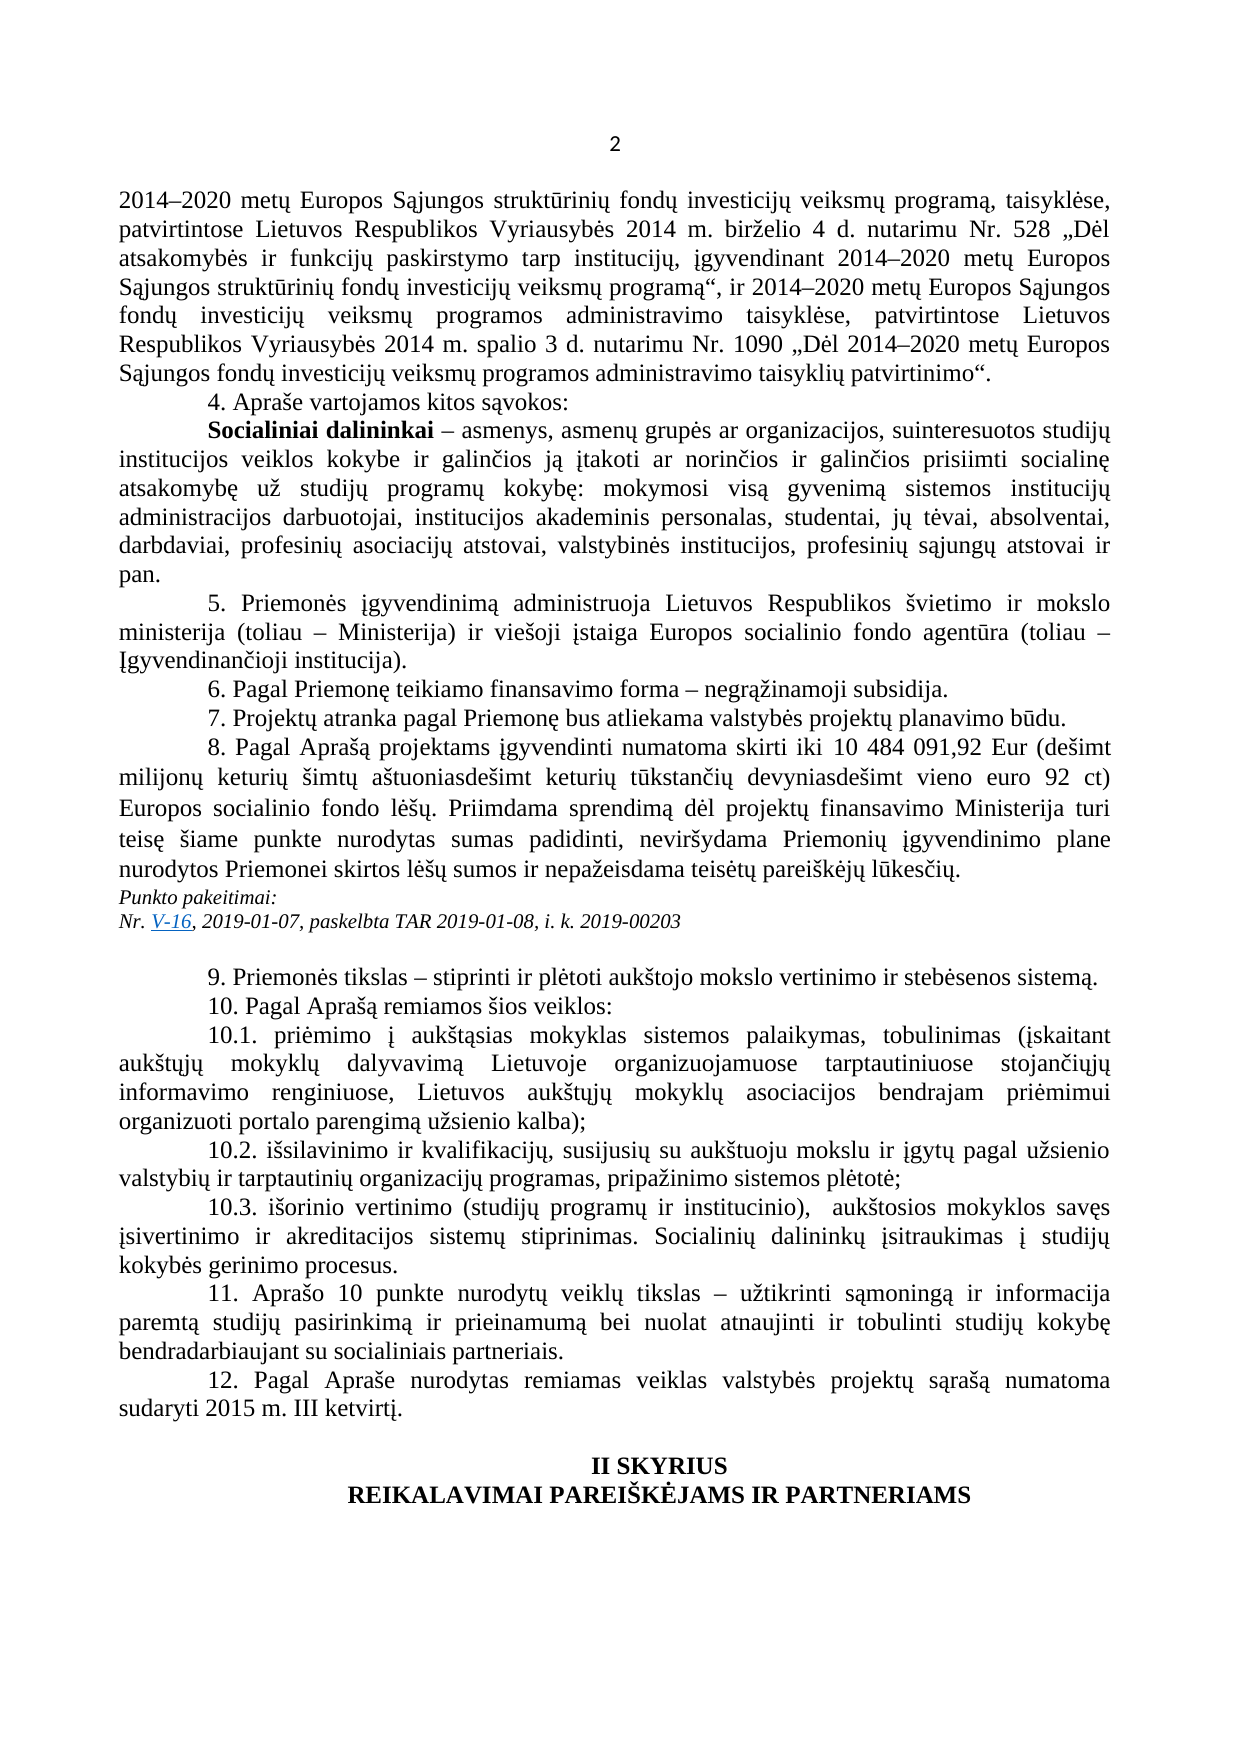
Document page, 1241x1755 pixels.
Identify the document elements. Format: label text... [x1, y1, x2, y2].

text 5. Priemonės įgyvendinimą administruoja Lietuvos Respublikos švietimo ir mokslo ministerija (toliau – Ministerija) ir viešoji įstaiga Europos socialinio fondo agentūra (toliau – Įgyvendinančioji institucija). [118, 588, 1111, 674]
text 7. Projektų atranka pagal Priemonę bus atliekama valstybės projektų planavimo būdu. [118, 703, 1111, 732]
text 4. Apraše vartojamos kitos sąvokos: [118, 387, 1111, 415]
text II SKYRIUS [118, 1451, 1111, 1480]
text 10. Pagal Aprašą remiamos šios veiklos: [118, 991, 1111, 1020]
text 10.2. išsilavinimo ir kvalifikacijų, susijusių su aukštuoju mokslu ir įgytų pagal užsienio valstybių ir tarptautinių organizacijų programas, pripažinimo sistemos plėtotė; [118, 1135, 1111, 1192]
text 11. Aprašo 10 punkte nurodytų veiklų tikslas – užtikrinti sąmoningą ir informacija paremtą studijų pasirinkimą ir prieinamumą bei nuolat atnaujinti ir tobulinti studijų kokybę bendradarbiaujant su socialiniais partneriais. [118, 1278, 1111, 1365]
text Socialiniai dalininkai – asmenys, asmenų grupės ar organizacijos, suinteresuotos studijų institucijos veiklos kokybe ir galinčios ją įtakoti ar norinčios ir galinčios prisiimti socialinę atsakomybę už studijų programų kokybę: mokymosi visą gyvenimą sistemos institucijų administracijos darbuotojai, institucijos akademinis personalas, studentai, jų tėvai, absolventai, darbdaviai, profesinių asociacijų atstovai, valstybinės institucijos, profesinių sąjungų atstovai ir pan. [118, 415, 1111, 588]
text 9. Priemonės tikslas – stiprinti ir plėtoti aukštojo mokslo vertinimo ir stebėsenos sistemą. [118, 962, 1111, 991]
text Punkto pakeitimai: [118, 885, 1111, 909]
text 8. Pagal Aprašą projektams įgyvendinti numatoma skirti iki 10 484 091,92 Eur (dešimt milijonų keturių šimtų aštuoniasdešimt keturių tūkstančių devyniasdešimt vieno euro 92 ct) Europos socialinio fondo lėšų. Priimdama sprendimą dėl projektų finansavimo Ministerija turi teisę šiame punkte nurodytas sumas padidinti, neviršydama Priemonių įgyvendinimo plane nurodytos Priemonei skirtos lėšų sumos ir nepažeisdama teisėtų pareiškėjų lūkesčių. [118, 732, 1111, 883]
text 10.3. išorinio vertinimo (studijų programų ir institucinio), aukštosios mokyklos savęs įsivertinimo ir akreditacijos sistemų stiprinimas. Socialinių dalininkų įsitraukimas į studijų kokybės gerinimo procesus. [118, 1192, 1111, 1278]
text 10.1. priėmimo į aukštąsias mokyklas sistemos palaikymas, tobulinimas (įskaitant aukštųjų mokyklų dalyvavimą Lietuvoje organizuojamuose tarptautiniuose stojančiųjų informavimo renginiuose, Lietuvos aukštųjų mokyklų asociacijos bendrajam priėmimui organizuoti portalo parengimą užsienio kalba); [118, 1020, 1111, 1135]
text 6. Pagal Priemonę teikiamo finansavimo forma – negrąžinamoji subsidija. [118, 674, 1111, 703]
text Nr. V-16, 2019-01-07, paskelbta TAR 2019-01-08, i. k. 2019-00203 [118, 909, 1111, 933]
text 12. Pagal Apraše nurodytas remiamas veiklas valstybės projektų sąrašą numatoma sudaryti 2015 m. III ketvirtį. [118, 1365, 1111, 1422]
text 2014–2020 metų Europos Sąjungos struktūrinių fondų investicijų veiksmų programą, taisyklėse, patvirtintose Lietuvos Respublikos Vyriausybės 2014 m. birželio 4 d. nutarimu Nr. 528 „Dėl atsakomybės ir funkcijų paskirstymo tarp institucijų, įgyvendinant 2014–2020 metų Europos Sąjungos struktūrinių fondų investicijų veiksmų programą“, ir 2014–2020 metų Europos Sąjungos fondų investicijų veiksmų programos administravimo taisyklėse, patvirtintose Lietuvos Respublikos Vyriausybės 2014 m. spalio 3 d. nutarimu Nr. 1090 „Dėl 2014–2020 metų Europos Sąjungos fondų investicijų veiksmų programos administravimo taisyklių patvirtinimo“. [118, 185, 1111, 387]
text REIKALAVIMAI PAREIŠKĖJAMS IR PARTNERIAMS [118, 1480, 1111, 1508]
